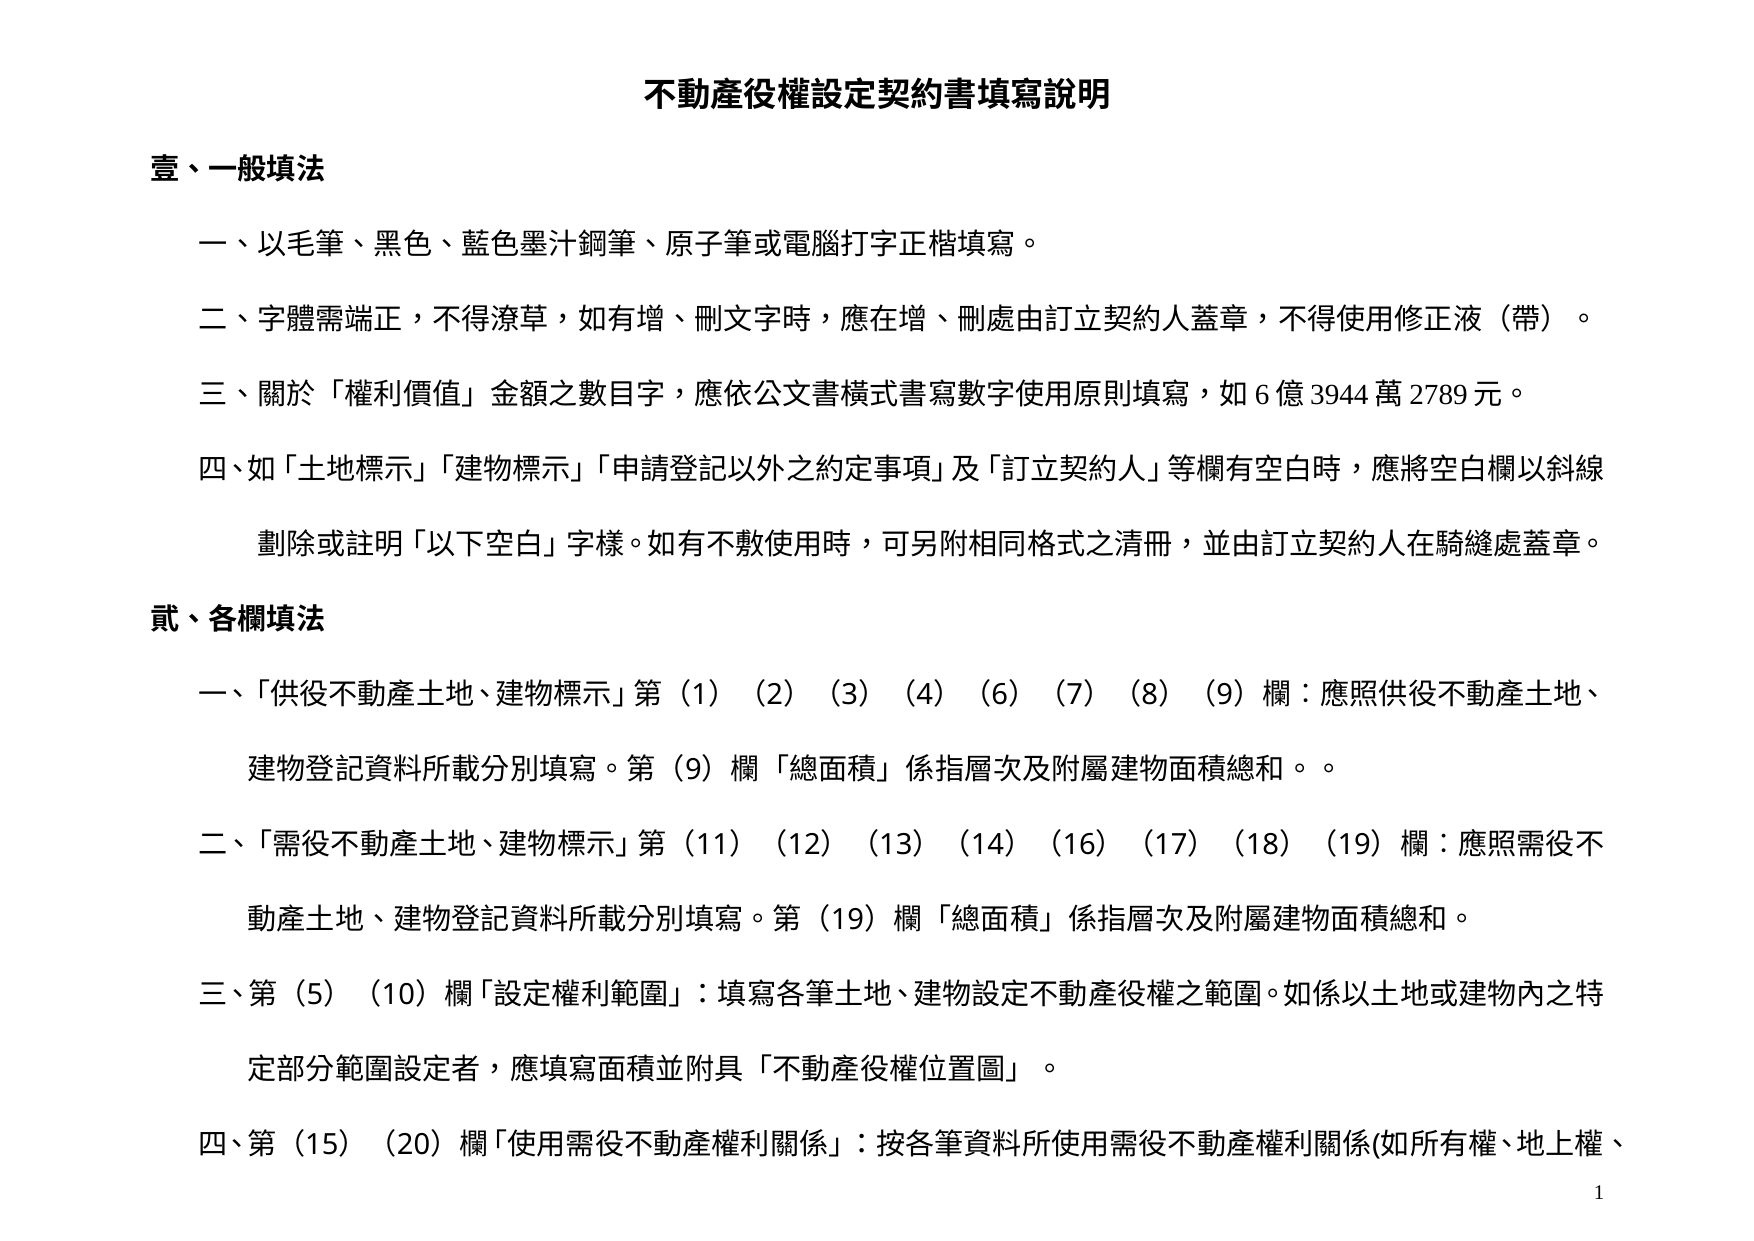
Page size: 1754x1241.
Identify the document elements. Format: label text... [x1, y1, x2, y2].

text 二、「需役不動產土地、建物標示」第（11）（12）（13）（14）（16）（17）（18）（19）欄︰應照需役不動產土地、建物登記資料所載分別填寫。第（19）欄「總面積」係指層次及附屬建物面積總和。 [199, 804, 1604, 954]
text 不動產役權設定契約書填寫說明 [150, 54, 1604, 129]
text 一、「供役不動產土地、建物標示」第（1）（2）（3）（4）（6）（7）（8）（9）欄︰應照供役不動產土地、建物登記資料所載分別填寫。第（9）欄「總面積」係指層次及附屬建物面積總和。。 [199, 654, 1604, 804]
text 壹、一般填法 [150, 129, 1604, 204]
text 二、字體需端正，不得潦草，如有增、刪文字時，應在增、刪處由訂立契約人蓋章，不得使用修正液（帶）。 [199, 279, 1604, 354]
text 貮、各欄填法 [150, 579, 1604, 654]
text 四、第（15）（20）欄「使用需役不動產權利關係」：按各筆資料所使用需役不動產權利關係(如所有權、地上權、永佃權、典權、農育權、耕作權或租賃權)分別填入。 [199, 1104, 1604, 1179]
text 三、第（5）（10）欄「設定權利範圍」：填寫各筆土地、建物設定不動產役權之範圍。如係以土地或建物內之特定部分範圍設定者，應填寫面積並附具「不動產役權位置圖」。 [199, 954, 1604, 1104]
text 四、如「土地標示」「建物標示」「申請登記以外之約定事項」及「訂立契約人」等欄有空白時，應將空白欄以斜線劃除或註明「以下空白」字樣。如有不敷使用時，可另附相同格式之清冊，並由訂立契約人在騎縫處蓋章。 [198, 429, 1604, 579]
text 三、關於「權利價值」金額之數目字，應依公文書橫式書寫數字使用原則填寫，如6億3944萬2789元。 [199, 354, 1604, 429]
text 一、以毛筆、黑色、藍色墨汁鋼筆、原子筆或電腦打字正楷填寫。 [150, 204, 1604, 279]
